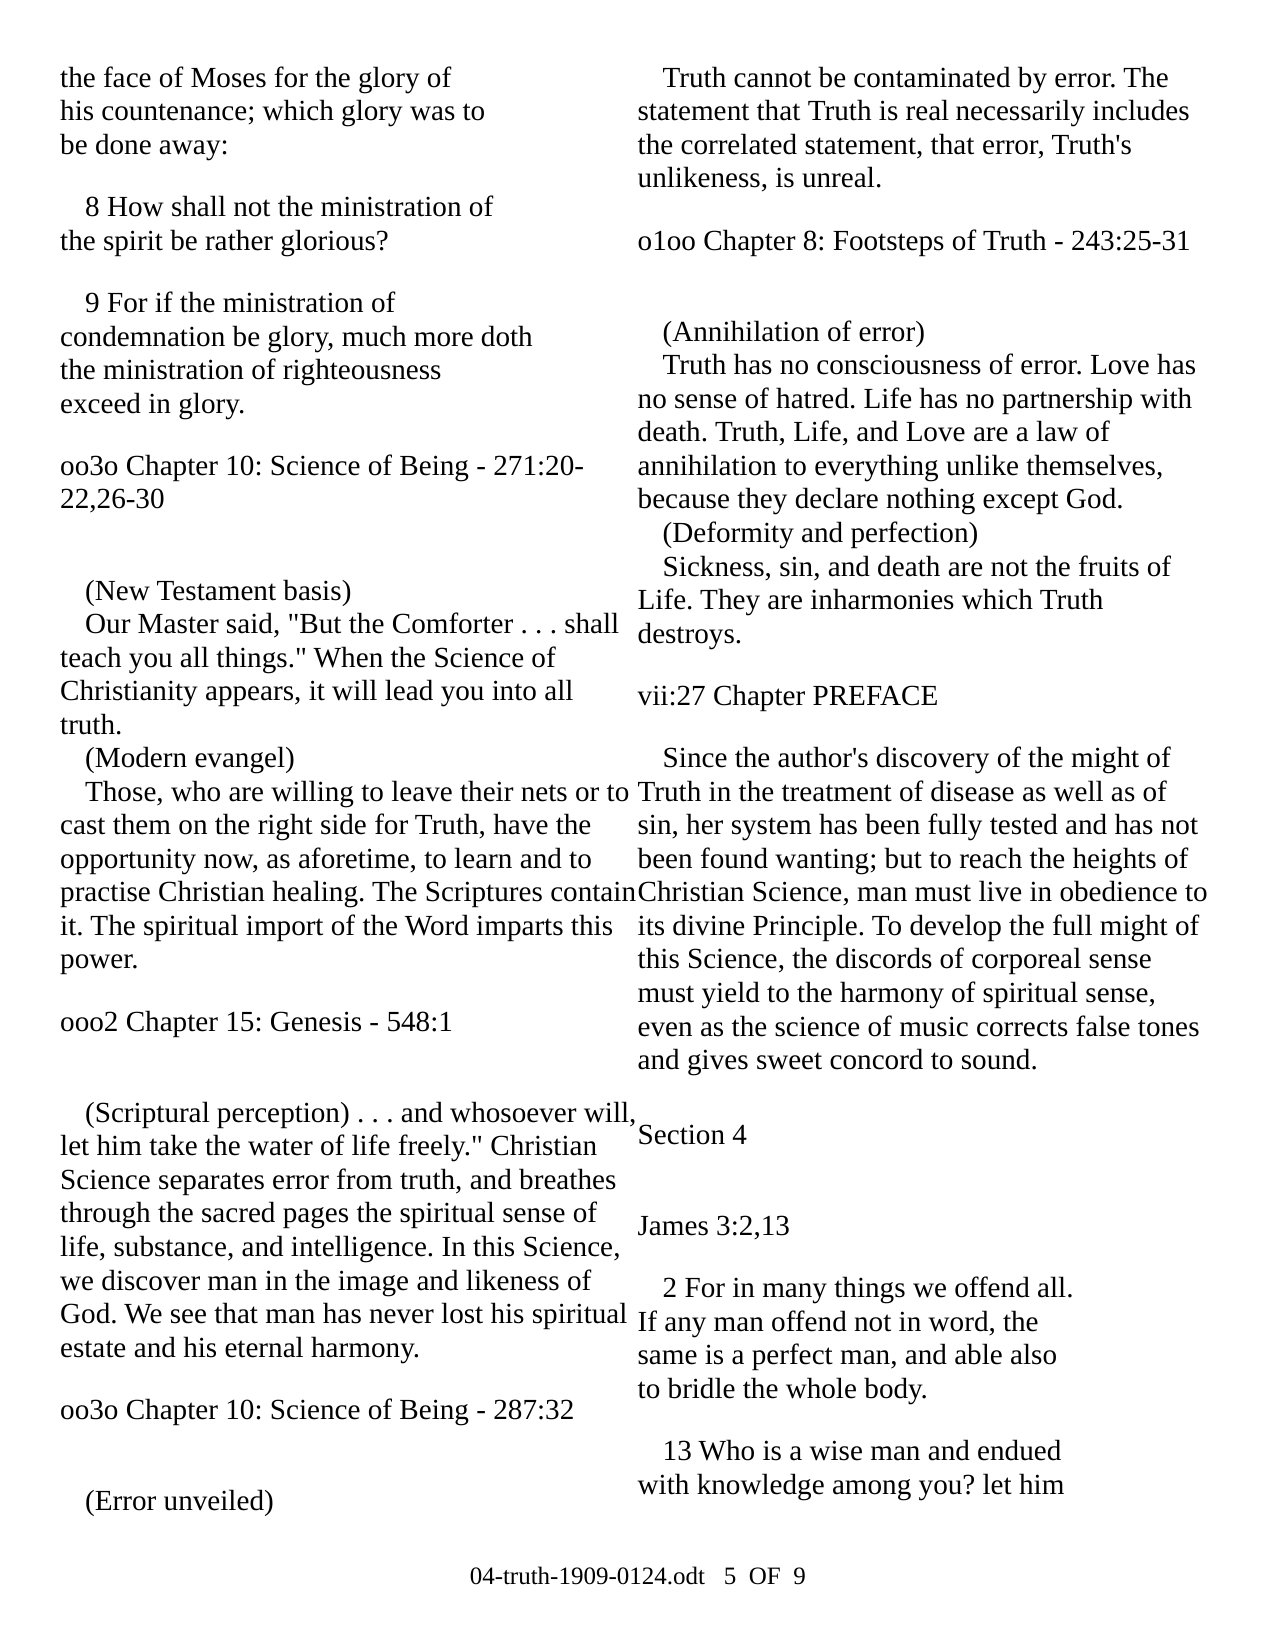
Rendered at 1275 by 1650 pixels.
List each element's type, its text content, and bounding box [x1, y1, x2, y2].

text Section 4 [637, 1117, 1215, 1151]
text James 3:2,13 2 For in many things we offend all. If any man offend not in word, the same is a perfect man, and able also to bridle the whole body. 13 Who is a wise man and endued with knowledge among you? let him shew out of a good conversation his works with meekness of wisdom. *** II Timothy 2:23-25 23 But foolish and unlearned questions avoid, knowing that they do gender strifes. 24 And the servant of the Lord must not strive; but be gentle unto all men, apt to teach, patient, 25 In meekness instructing those that oppose themselves; if God peradventure will give them repentance to the acknowledging of the truth; *** Isaiah 32:8,17 8 But the liberal deviseth liberal things; and by liberal things shall he stand. 17 And the work of righteousness shall be peace; and the effect of righteousness quietness and assurance for ever. o2oo Chapter 7: Physiology - 192:4-5,27 (No physical affinity) We are Christian Scientists, only as we quit our reliance upon that which is false and grasp the true. (The one real power) We walk in the footsteps of Truth and Love by following the example of our Master in the understanding of divine metaphysics. Christianity is the basis of true healing. Whatever holds human thought in line with unselfed love, receives directly the divine power. oo2o Chapter 11: Some Objections Answered - 344:11 (Efficacy may be attested) Were it more fully understood that Truth heals and that error causes disease, the opponents of a demonstrable Science would perhaps mercifully withhold their misrepresentations, which harm the sick; and until the enemies of Christian Science test its efficacy according to the rules which disclose its merits or demerits, it would be just to observe the Scriptural precept, "Judge not." o3oo Chapter 6: Science, Theology, Medicine - 145:16-17 (Mystery of godliness) Scientific healing has this advantage over other methods, - that in it Truth controls error. o2oo Chapter 7: Physiology - 167:22 (Halfway success) It is not wise to take a halting and half-way position or to expect to work equally with Spirit and matter, Truth and error. There is but one way - namely, God and His idea - which leads to spiritual being. The scientific government of the body must be attained through the divine Mind. It is impossible to gain control over the body in any other way. On this fundamental point, timid conservatism is absolutely inadmissible. Only through radical reliance on Truth can scientific healing power be realized. [637, 1179, 1215, 1500]
text II Thessalonians 2:13,14 13 But we are bound to give thanks alway to God for you, brethren beloved of the Lord, because God hath from the beginning chosen you to salvation through sanctification of the Spirit and belief of the truth: 14 Whereunto he called you by our gospel, to the obtaining of the glory of our Lord Jesus Christ. *** John 14:25,26,28,29 25 These things have I spoken unto you, being yet present with you. 26 But the Comforter, which is the Holy Ghost, whom the Father will send in my name, he shall teach you all things, and bring all things to your remembrance, whatsoever I have said unto you. 28 Ye have heard how I said unto you, I go away, and come again unto you. If ye loved me, ye would rejoice, because I said, I go unto the Father: for my Father is greater than I. 29 And now I have told you before it come to pass, that, when it is come to pass, ye might believe. *** II Corinthians 3:7-9 7 But if the ministration of death, written and engraven in stones, was glorious, so that the children of Israel could not stedfastly behold the face of Moses for the glory of his countenance; which glory was to be done away: 8 How shall not the ministration of the spirit be rather glorious? 9 For if the ministration of condemnation be glory, much more doth the ministration of righteousness exceed in glory. oo3o Chapter 10: Science of Being - 271:20-22,26-30 (New Testament basis) Our Master said, "But the Comforter . . . shall teach you all things." When the Science of Christianity appears, it will lead you into all truth. (Modern evangel) Those, who are willing to leave their nets or to cast them on the right side for Truth, have the opportunity now, as aforetime, to learn and to practise Christian healing. The Scriptures contain it. The spiritual import of the Word imparts this power. ooo2 Chapter 15: Genesis - 548:1 (Scriptural perception) . . . and whosoever will, let him take the water of life freely." Christian Science separates error from truth, and breathes through the sacred pages the spiritual sense of life, substance, and intelligence. In this Science, we discover man in the image and likeness of God. We see that man has never lost his spiritual estate and his eternal harmony. oo3o Chapter 10: Science of Being - 287:32 (Error unveiled) Truth cannot be contaminated by error. The statement that Truth is real necessarily includes the correlated statement, that error, Truth's unlikeness, is unreal. o1oo Chapter 8: Footsteps of Truth - 243:25-31 (Annihilation of error) Truth has no consciousness of error. Love has no sense of hatred. Life has no partnership with death. Truth, Life, and Love are a law of annihilation to everything unlike themselves, because they declare nothing except God. (Deformity and perfection) Sickness, sin, and death are not the fruits of Life. They are inharmonies which Truth destroys. vii:27 Chapter PREFACE Since the author's discovery of the might of Truth in the treatment of disease as well as of sin, her system has been fully tested and has not been found wanting; but to reach the heights of Christian Science, man must live in obedience to its divine Principle. To develop the full might of this Science, the discords of corporeal sense must yield to the harmony of spiritual sense, even as the science of music corrects false tones and gives sweet concord to sound. [60, 60, 1215, 1517]
